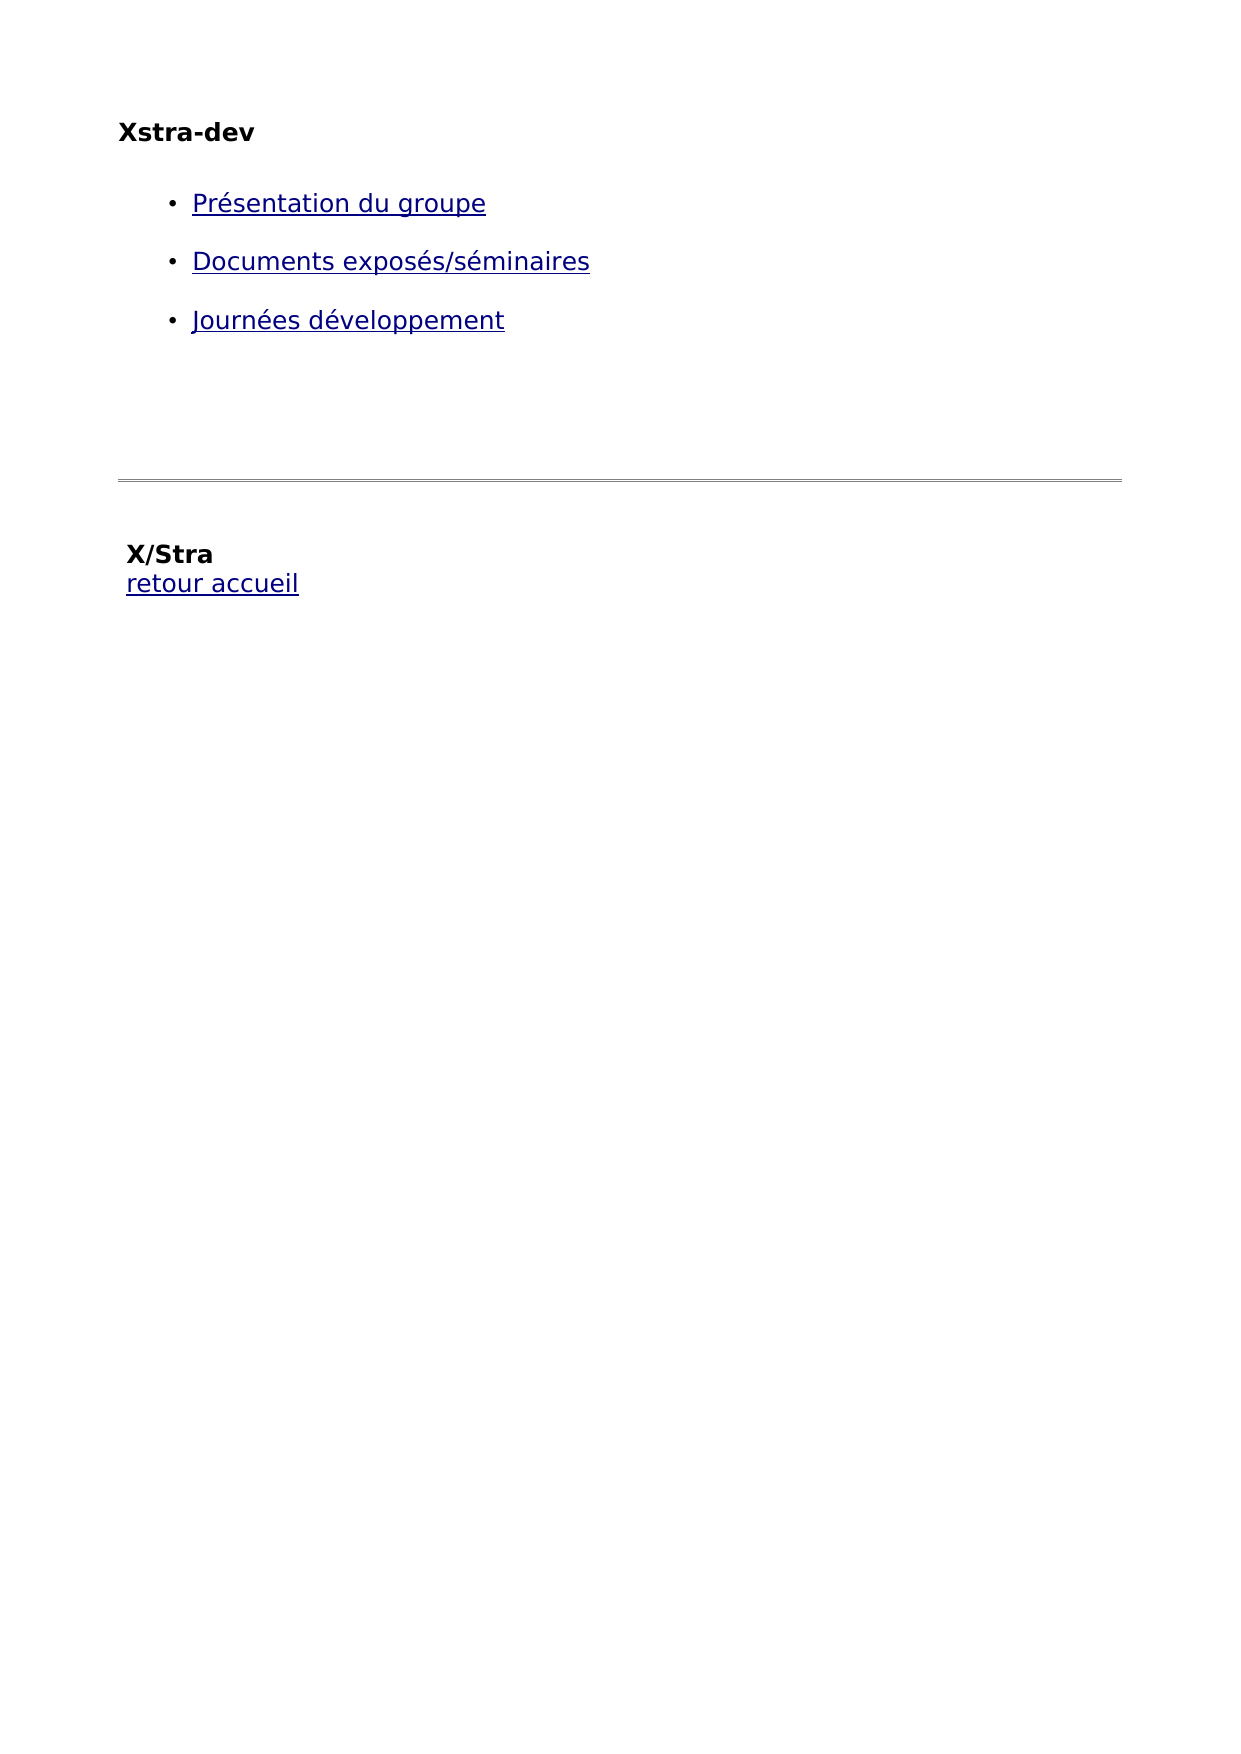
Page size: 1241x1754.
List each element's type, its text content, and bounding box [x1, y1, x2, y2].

list Présentation du groupe [177, 189, 1122, 248]
list Journées développement [177, 306, 1122, 364]
list Documents exposés/séminaires [177, 248, 1122, 306]
text X/Stra retour accueil [118, 511, 1122, 598]
text Xstra-dev [118, 118, 1122, 147]
